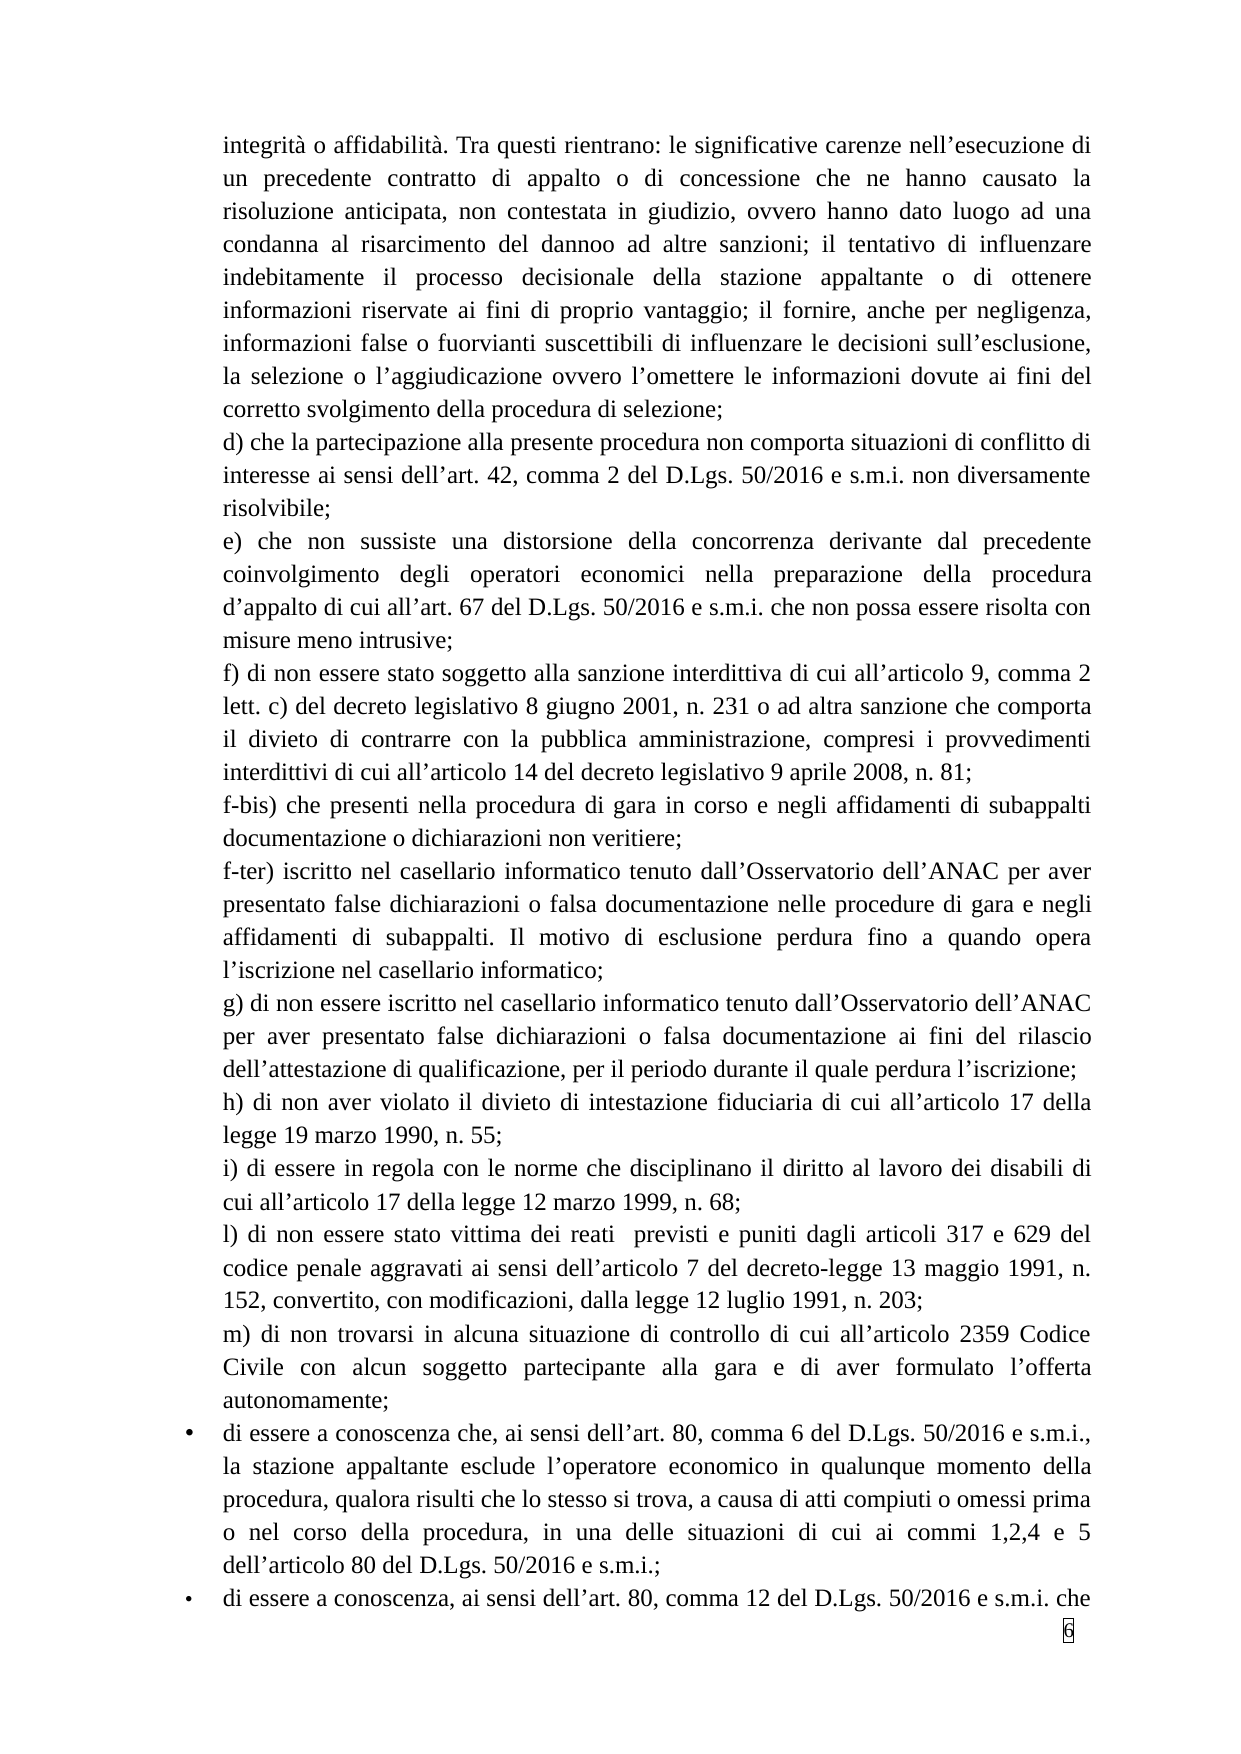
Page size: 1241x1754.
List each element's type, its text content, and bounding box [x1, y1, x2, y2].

list l) di non essere stato vittima dei reati previsti e puniti dagli articoli 317 e 629 del codice penale aggravati ai sensi dell’articolo 7 del decreto-legge 13 maggio 1991, n. 152, convertito, con modificazioni, dalla legge 12 luglio 1991, n. 203; [185, 1219, 1092, 1314]
list i) di essere in regola con le norme che disciplinano il diritto al lavoro dei disabili di cui all’articolo 17 della legge 12 marzo 1999, n. 68; [185, 1153, 1092, 1215]
list m) di non trovarsi in alcuna situazione di controllo di cui all’articolo 2359 Codice Civile con alcun soggetto partecipante alla gara e di aver formulato l’offerta autonomamente; [185, 1319, 1092, 1413]
list integrità o affidabilità. Tra questi rientrano: le significative carenze nell’esecuzione di un precedente contratto di appalto o di concessione che ne hanno causato la risoluzione anticipata, non contestata in giudizio, ovvero hanno dato luogo ad una condanna al risarcimento del dannoo ad altre sanzioni; il tentativo di influenzare indebitamente il processo decisionale della stazione appaltante o di ottenere informazioni riservate ai fini di proprio vantaggio; il fornire, anche per negligenza, informazioni false o fuorvianti suscettibili di influenzare le decisioni sull’esclusione, la selezione o l’aggiudicazione ovvero l’omettere le informazioni dovute ai fini del corretto svolgimento della procedura di selezione; [185, 130, 1092, 423]
list f-ter) iscritto nel casellario informatico tenuto dall’Osservatorio dell’ANAC per aver presentato false dichiarazioni o falsa documentazione nelle procedure di gara e negli affidamenti di subappalti. Il motivo di esclusione perdura fino a quando opera l’iscrizione nel casellario informatico; [185, 856, 1092, 984]
list g) di non essere iscritto nel casellario informatico tenuto dall’Osservatorio dell’ANAC per aver presentato false dichiarazioni o falsa documentazione ai fini del rilascio dell’attestazione di qualificazione, per il periodo durante il quale perdura l’iscrizione; [185, 988, 1092, 1083]
list f-bis) che presenti nella procedura di gara in corso e negli affidamenti di subappalti documentazione o dichiarazioni non veritiere; [185, 790, 1092, 852]
list e) che non sussiste una distorsione della concorrenza derivante dal precedente coinvolgimento degli operatori economici nella preparazione della procedura d’appalto di cui all’art. 67 del D.Lgs. 50/2016 e s.m.i. che non possa essere risolta con misure meno intrusive; [185, 526, 1092, 654]
list h) di non aver violato il divieto di intestazione fiduciaria di cui all’articolo 17 della legge 19 marzo 1990, n. 55; [185, 1087, 1092, 1149]
list d) che la partecipazione alla presente procedura non comporta situazioni di conflitto di interesse ai sensi dell’art. 42, comma 2 del D.Lgs. 50/2016 e s.m.i. non diversamente risolvibile; [185, 427, 1092, 522]
list di essere a conoscenza, ai sensi dell’art. 80, comma 12 del D.Lgs. 50/2016 e s.m.i. che [185, 1583, 1092, 1612]
list di essere a conoscenza che, ai sensi dell’art. 80, comma 6 del D.Lgs. 50/2016 e s.m.i., la stazione appaltante esclude l’operatore economico in qualunque momento della procedura, qualora risulti che lo stesso si trova, a causa di atti compiuti o omessi prima o nel corso della procedura, in una delle situazioni di cui ai commi 1,2,4 e 5 dell’articolo 80 del D.Lgs. 50/2016 e s.m.i.; [185, 1418, 1092, 1578]
list f) di non essere stato soggetto alla sanzione interdittiva di cui all’articolo 9, comma 2 lett. c) del decreto legislativo 8 giugno 2001, n. 231 o ad altra sanzione che comporta il divieto di contrarre con la pubblica amministrazione, compresi i provvedimenti interdittivi di cui all’articolo 14 del decreto legislativo 9 aprile 2008, n. 81; [185, 658, 1092, 786]
